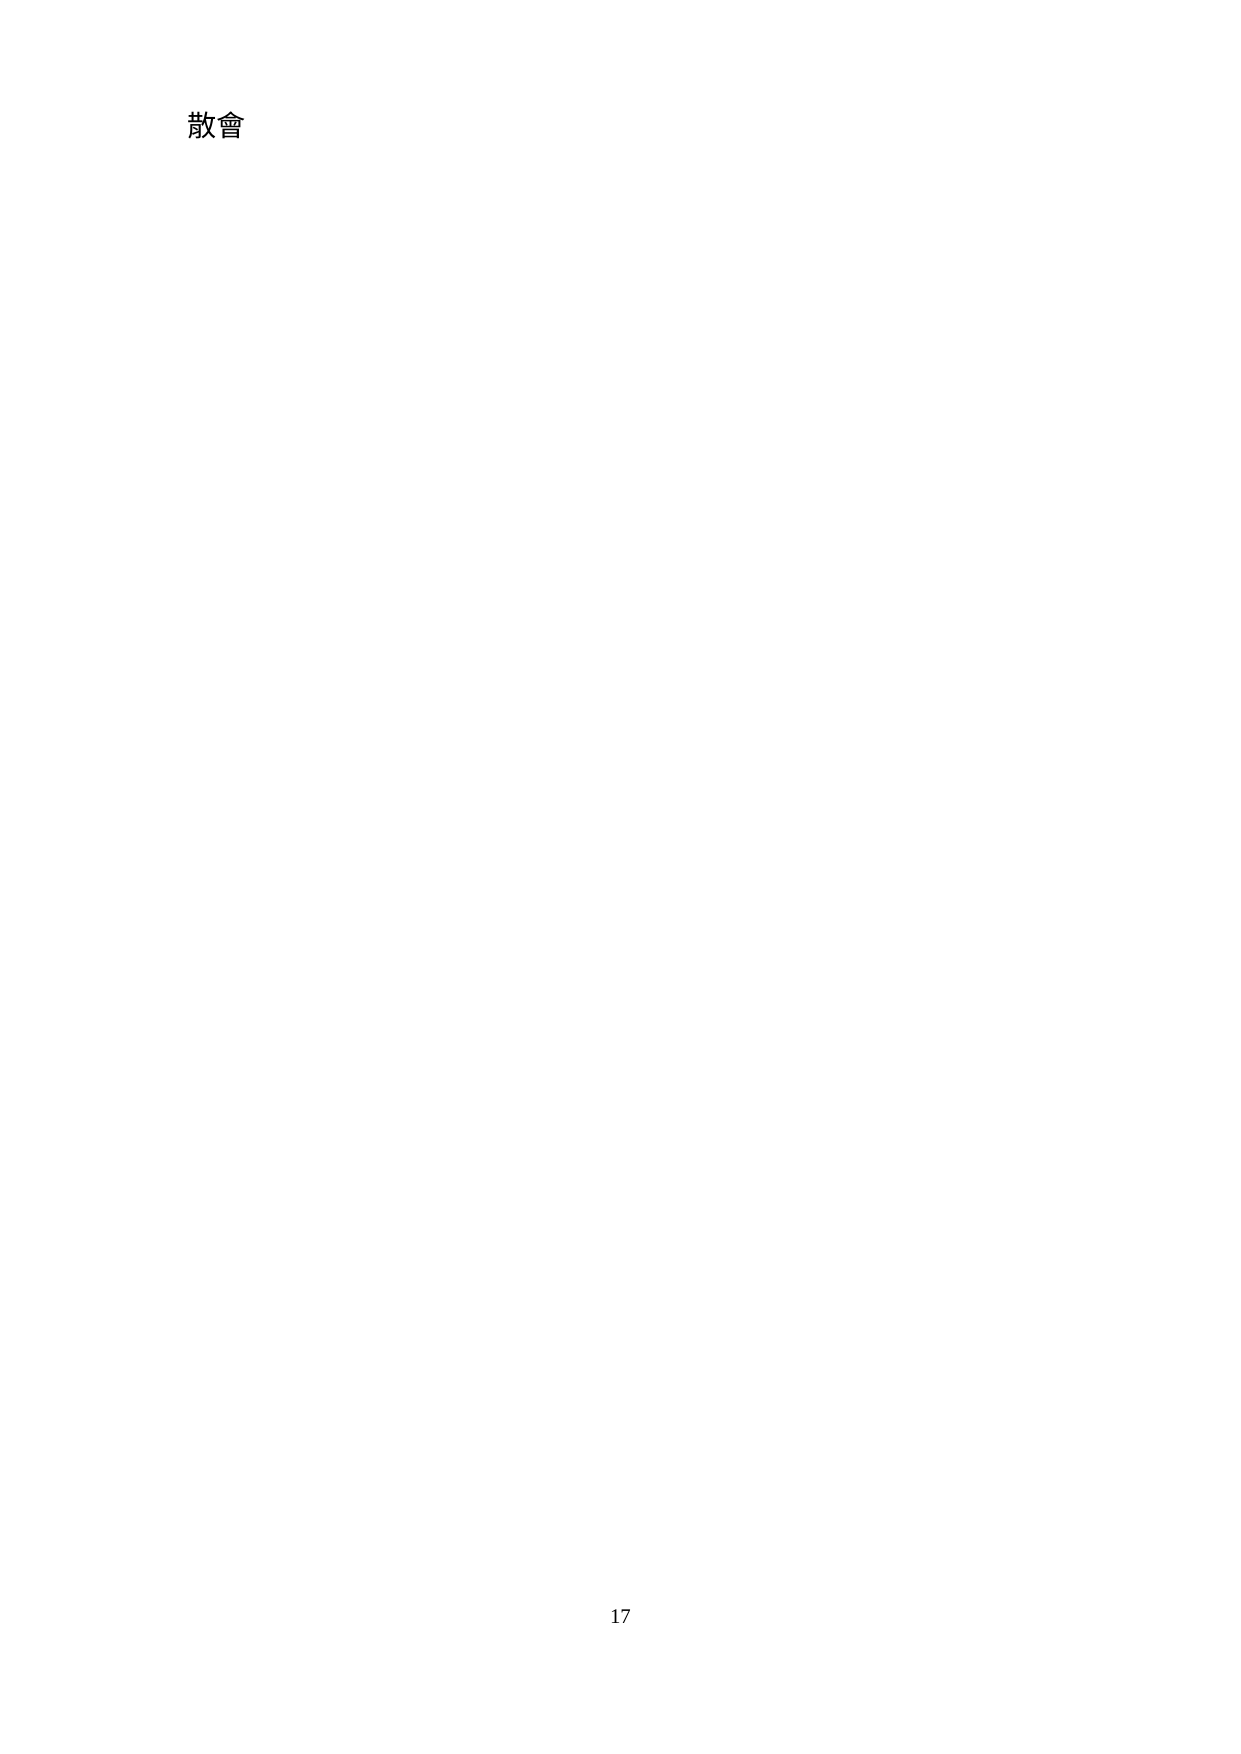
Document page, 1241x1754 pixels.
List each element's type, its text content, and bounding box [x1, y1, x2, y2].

text 散會 [187, 96, 1053, 146]
